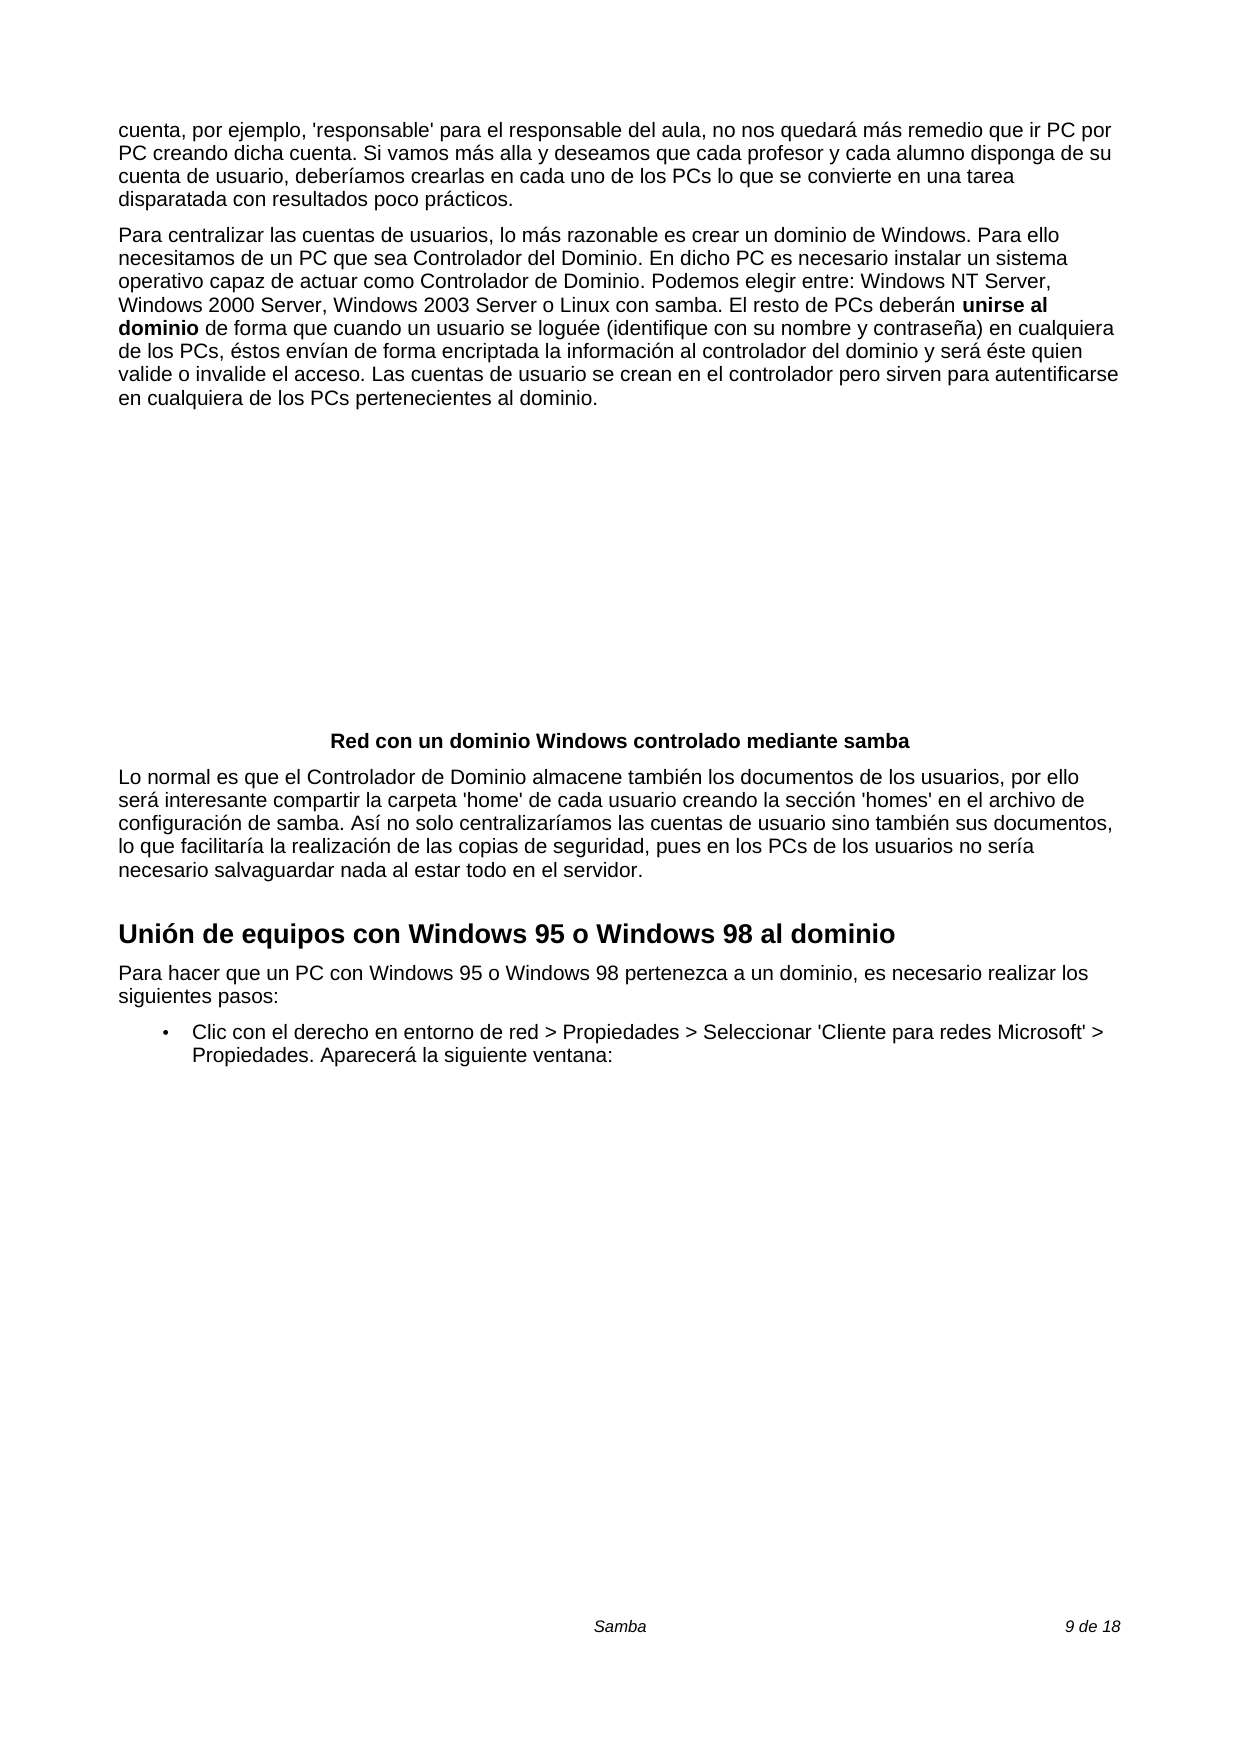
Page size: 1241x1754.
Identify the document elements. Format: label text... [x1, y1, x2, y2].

subtitle Unión de equipos con Windows 95 o Windows 98 al dominio [118, 919, 1122, 949]
list Clic con el derecho en entorno de red > Propiedades > Seleccionar 'Cliente para redes Microsoft' > Propiedades. Aparecerá la siguiente ventana: [162, 1021, 1122, 1067]
text Lo normal es que el Controlador de Dominio almacene también los documentos de los usuarios, por ello será interesante compartir la carpeta 'home' de cada usuario creando la sección 'homes' en el archivo de configuración de samba. Así no solo centralizaríamos las cuentas de usuario sino también sus documentos, lo que facilitaría la realización de las copias de seguridad, pues en los PCs de los usuarios no sería necesario salvaguardar nada al estar todo en el servidor. [118, 765, 1122, 882]
text cuenta, por ejemplo, 'responsable' para el responsable del aula, no nos quedará más remedio que ir PC por PC creando dicha cuenta. Si vamos más alla y deseamos que cada profesor y cada alumno disponga de su cuenta de usuario, deberíamos crearlas en cada uno de los PCs lo que se convierte en una tarea disparatada con resultados poco prácticos. [118, 118, 1122, 211]
text Para hacer que un PC con Windows 95 o Windows 98 pertenezca a un dominio, es necesario realizar los siguientes pasos: [118, 962, 1122, 1008]
text Para centralizar las cuentas de usuarios, lo más razonable es crear un dominio de Windows. Para ello necesitamos de un PC que sea Controlador del Dominio. En dicho PC es necesario instalar un sistema operativo capaz de actuar como Controlador de Dominio. Podemos elegir entre: Windows NT Server, Windows 2000 Server, Windows 2003 Server o Linux con samba. El resto de PCs deberán unirse al dominio de forma que cuando un usuario se loguée (identifique con su nombre y contraseña) en cualquiera de los PCs, éstos envían de forma encriptada la información al controlador del dominio y será éste quien valide o invalide el acceso. Las cuentas de usuario se crean en el controlador pero sirven para autentificarse en cualquiera de los PCs pertenecientes al dominio. [118, 223, 1122, 409]
text Red con un dominio Windows controlado mediante samba [118, 730, 1122, 753]
